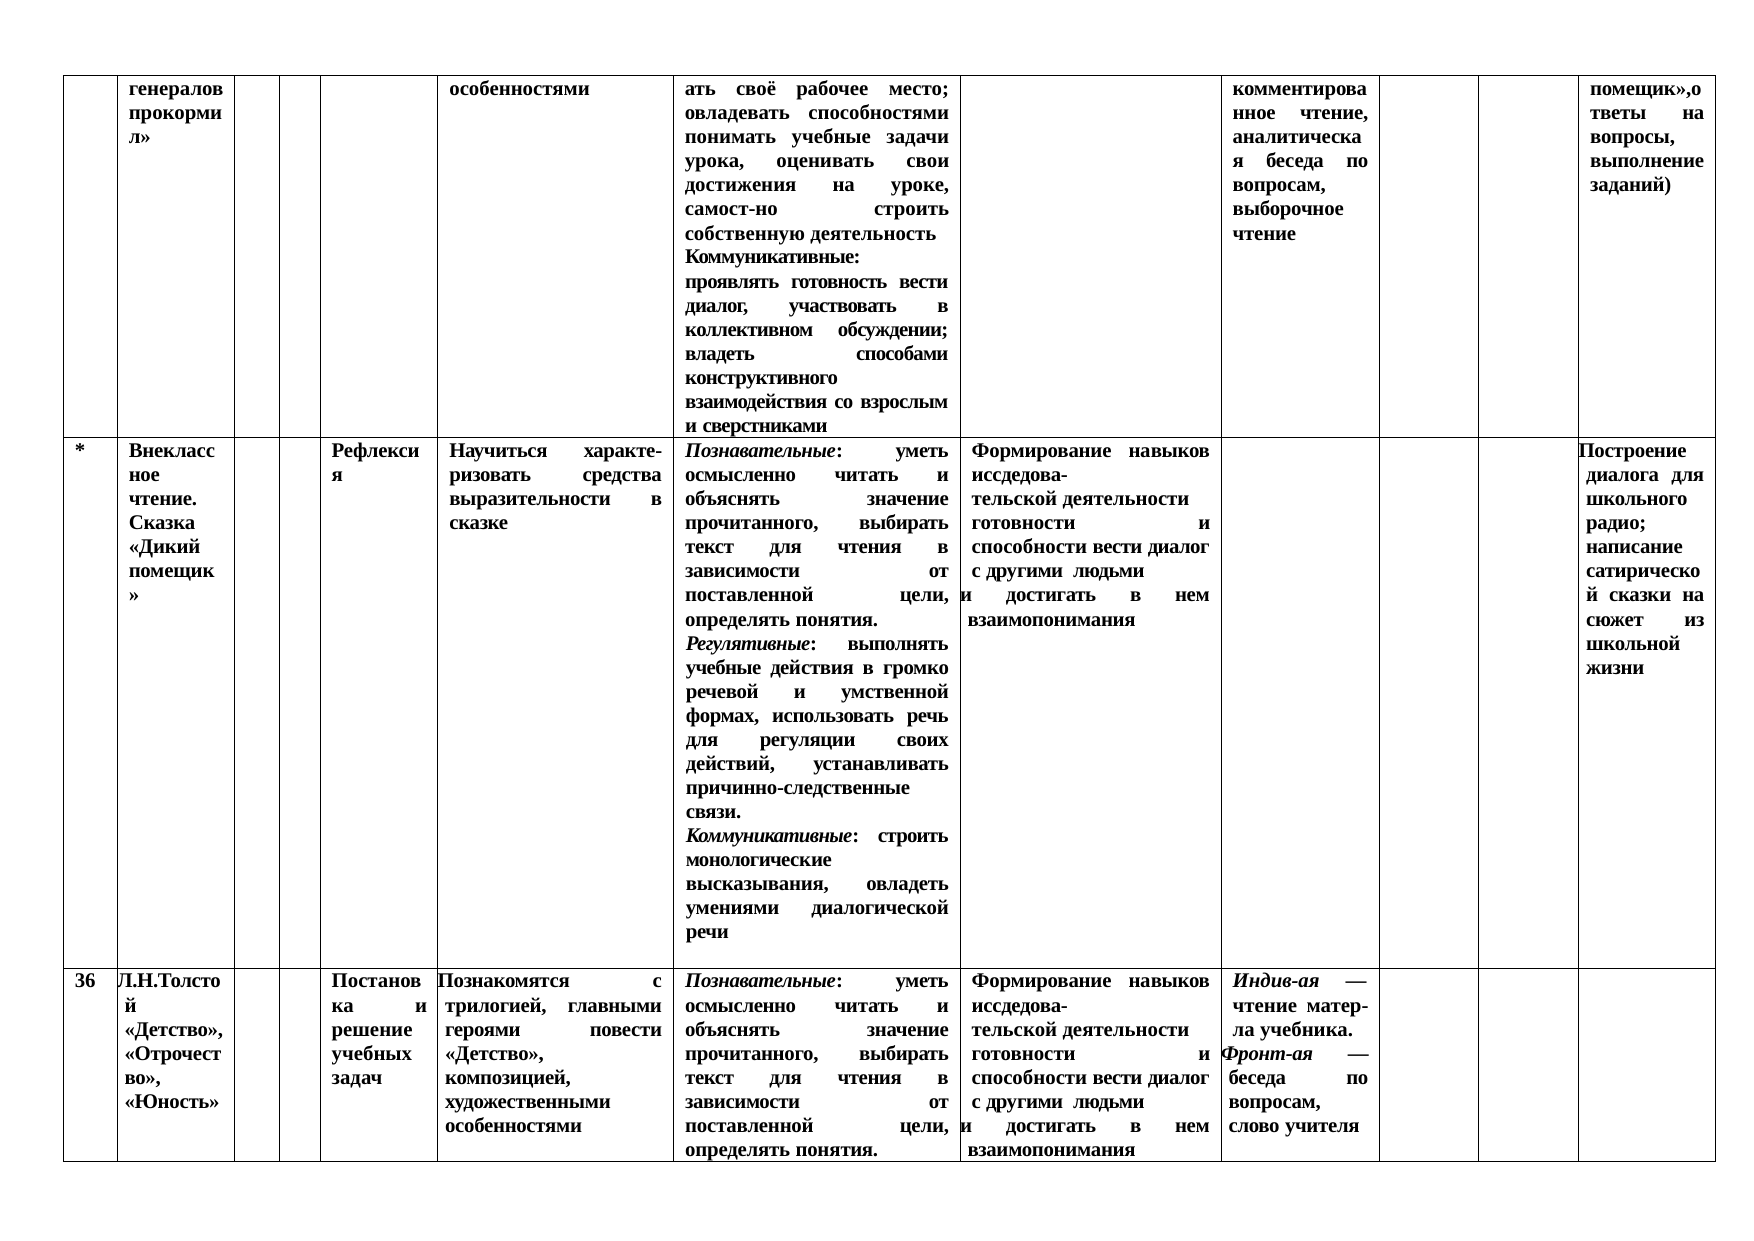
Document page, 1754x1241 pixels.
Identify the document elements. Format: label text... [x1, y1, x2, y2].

table_cell ать своё рабочее место; овладевать способностями понимать учебные задачи урока, оценивать свои достижения на уроке, самост-но строить собственную деятельность Коммуникативные: проявлять готовность вести диалог, участвовать в коллективном обсуждении; владеть способами конструктивного взаимодействия со взрослым и сверстниками [674, 76, 960, 437]
table_cell [64, 76, 117, 437]
table_cell * [64, 438, 117, 967]
table_cell [1479, 438, 1578, 967]
table_cell Л.Н.Толстой «Детство», «Отрочество», «Юность» [118, 969, 234, 1161]
table_cell [1479, 969, 1578, 1161]
table_cell [1479, 76, 1578, 437]
table_cell Фронт опрос — слово учителя, рабоа со статьёй учебника, словарная работа, комментированное чтение, аналитическая беседа по вопросам, выборочное чтение [1222, 76, 1379, 437]
table_cell [1579, 969, 1715, 1161]
table_cell Научиться характе­ризовать средства выразительности в сказке [438, 438, 673, 967]
table_cell [235, 76, 279, 437]
table_cell [1222, 438, 1379, 967]
table_cell 36 [64, 969, 117, 1161]
table_cell Формирование на­выков иссдедова- тельской деятельности готовности и способности вести диалог с дру­гими людьми и достигать в нем взаимопонимания [961, 438, 1221, 967]
table_cell [235, 969, 279, 1161]
table_cell Построение диалога для школьного радио; написание сатирической сказки на сюжет из школьной жизни [1579, 438, 1715, 967]
table_cell Познакомятся с трилогией, главными героями повести «Детство», композицией, художественными особенностями [438, 969, 673, 1161]
table_cell [280, 438, 320, 967]
table_cell Постановка и решение учебных задач [321, 969, 437, 1161]
table_cell Формирование на­выков иссдедова- тельской деятельности готовности и способности вести диалог с дру­гими людьми и достигать в нем взаимопонимания [961, 76, 1221, 437]
table_cell Внеклассное чтение. Сказка «Дикий помещик» [118, 438, 234, 967]
table_cell Рефлексия [321, 438, 437, 967]
table_cell [1380, 76, 1478, 437]
table_cell [1380, 438, 1478, 967]
table_cell [280, 76, 320, 437]
table_cell [235, 438, 279, 967]
table_cell Форма опроса:подготовка к внеклассному чтению (чтение сказки «Дикий помещик»,ответы на вопросы, выполнение заданий) [1579, 76, 1715, 437]
table_cell генералов прокормил» [118, 76, 234, 437]
table_cell особенностями [438, 76, 673, 437]
table_cell Индив-ая — чтение матер-ла учебника. Фронт-ая — беседа по вопросам, слово учителя [1222, 969, 1379, 1161]
table_cell [1380, 969, 1478, 1161]
table_cell [280, 969, 320, 1161]
table_cell [321, 76, 437, 437]
